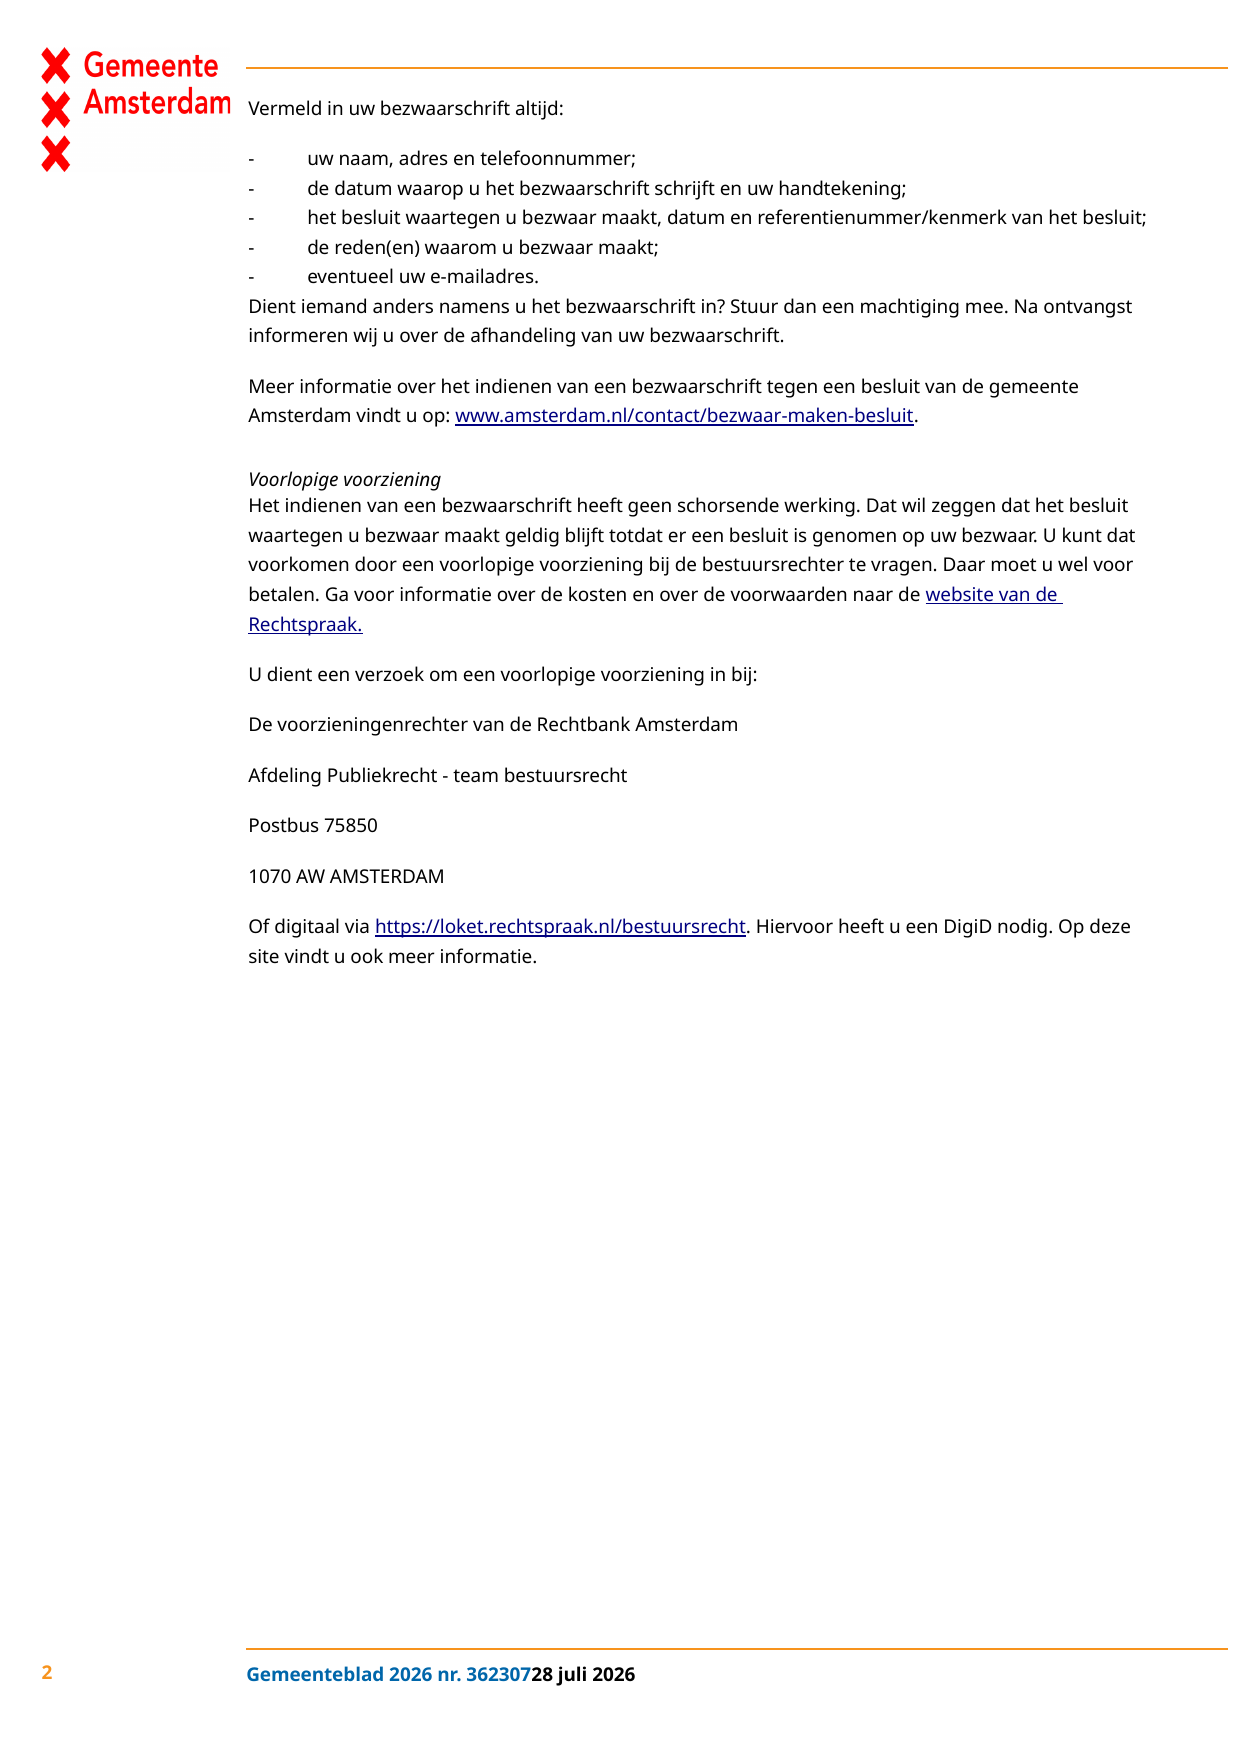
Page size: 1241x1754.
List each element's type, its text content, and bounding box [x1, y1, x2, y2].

text Meer informatie over het indienen van een bezwaarschrift tegen een besluit van de gemeente Amsterdam vindt u op: www.amsterdam.nl/contact/bezwaar-maken-besluit. [248, 373, 1152, 428]
text Dient iemand anders namens u het bezwaarschrift in? Stuur dan een machtiging mee. Na ontvangst informeren wij u over de afhandeling van uw bezwaarschrift. [248, 293, 1152, 348]
list de reden(en) waarom u bezwaar maakt; [248, 234, 1152, 260]
list de datum waarop u het bezwaarschrift schrijft en uw handtekening; [248, 175, 1152, 201]
text Het indienen van een bezwaarschrift heeft geen schorsende werking. Dat wil zeggen dat het besluit waartegen u bezwaar maakt geldig blijft totdat er een besluit is genomen op uw bezwaar. U kunt dat voorkomen door een voorlopige voorziening bij de bestuursrechter te vragen. Daar moet u wel voor betalen. Ga voor informatie over de kosten en over de voorwaarden naar de website van de Rechtspraak. [248, 492, 1152, 636]
picture [41, 47, 231, 172]
text Postbus 75850 [248, 812, 1152, 838]
text Afdeling Publiekrecht - team bestuursrecht [248, 762, 1152, 788]
text Voorlopige voorziening [248, 467, 1152, 492]
text 1070 AW AMSTERDAM [248, 863, 1152, 888]
text Of digitaal via https://loket.rechtspraak.nl/bestuursrecht. Hiervoor heeft u een DigiD nodig. Op deze site vindt u ook meer informatie. [248, 913, 1152, 968]
list uw naam, adres en telefoonnummer; [248, 145, 1152, 171]
text Vermeld in uw bezwaarschrift altijd: [248, 95, 1152, 121]
text De voorzieningenrechter van de Rechtbank Amsterdam [248, 712, 1152, 737]
list eventueel uw e-mailadres. [248, 263, 1152, 289]
list het besluit waartegen u bezwaar maakt, datum en referentienummer/kenmerk van het besluit; [248, 204, 1152, 230]
text U dient een verzoek om een voorlopige voorziening in bij: [248, 661, 1152, 687]
